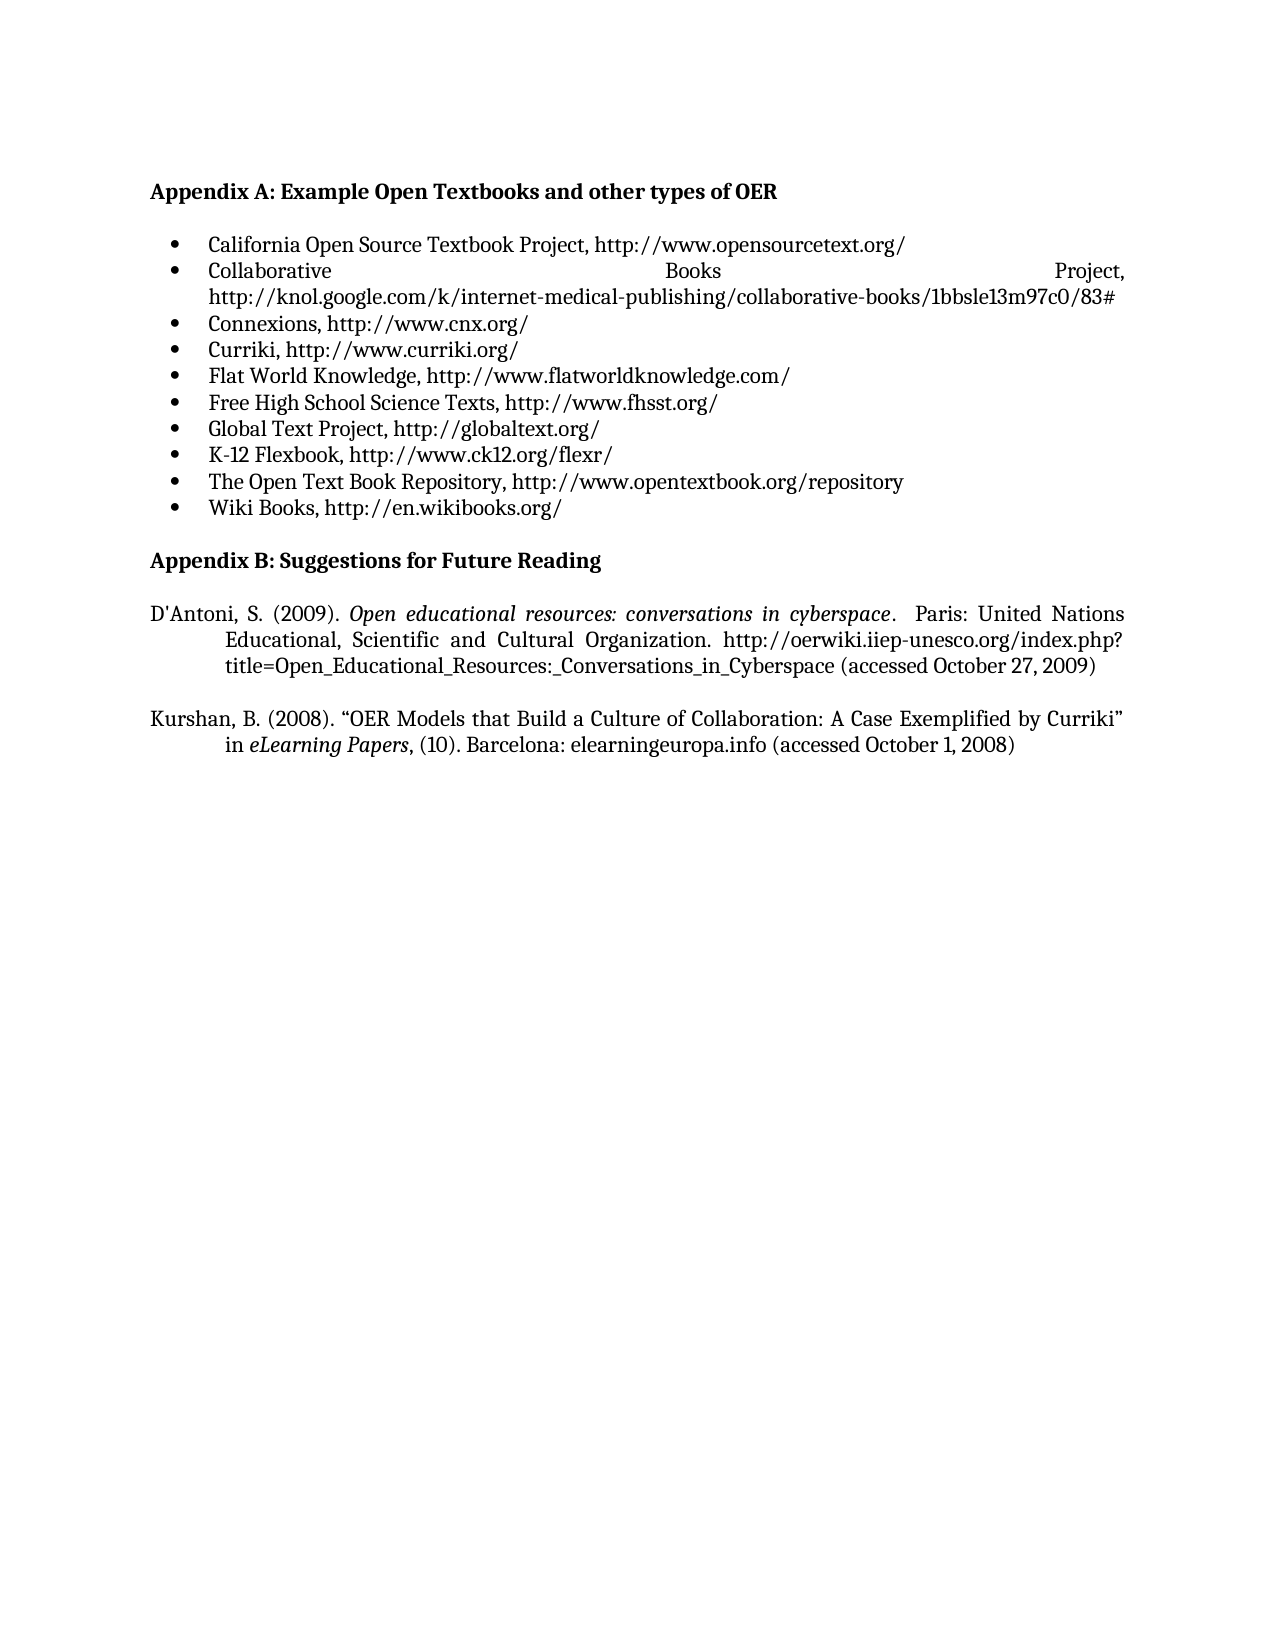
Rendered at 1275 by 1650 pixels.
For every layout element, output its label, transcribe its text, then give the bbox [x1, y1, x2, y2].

list Wiki Books, http://en.wikibooks.org/ [171, 495, 1125, 521]
list Free High School Science Texts, http://www.fhsst.org/ [171, 389, 1125, 416]
text D'Antoni, S. (2009). Open educational resources: conversations in cyberspace. Paris: United Nations Educational, Scientific and Cultural Organization. http://oerwiki.iiep-unesco.org/index.php?title=Open_Educational_Resources:_Conversations_in_Cyberspace (accessed October 27, 2009) [150, 600, 1125, 679]
list K-12 Flexbook, http://www.ck12.org/flexr/ [171, 442, 1125, 469]
list The Open Text Book Repository, http://www.opentextbook.org/repository [171, 469, 1125, 495]
list Flat World Knowledge, http://www.flatworldknowledge.com/ [171, 363, 1125, 389]
text Appendix A: Example Open Textbooks and other types of OER [150, 179, 1125, 205]
text Kurshan, B. (2008). “OER Models that Build a Culture of Collaboration: A Case Exemplified by Curriki” in eLearning Papers, (10). Barcelona: elearningeuropa.info (accessed October 1, 2008) [150, 706, 1125, 758]
list California Open Source Textbook Project, http://www.opensourcetext.org/ [171, 231, 1125, 258]
list Collaborative Books Project, http://knol.google.com/k/internet-medical-publishing/collaborative-books/1bbsle13m97c0/83# [171, 258, 1125, 311]
list Global Text Project, http://globaltext.org/ [171, 416, 1125, 442]
text Appendix B: Suggestions for Future Reading [150, 548, 1125, 574]
list Connexions, http://www.cnx.org/ [171, 311, 1125, 337]
list Curriki, http://www.curriki.org/ [171, 337, 1125, 363]
